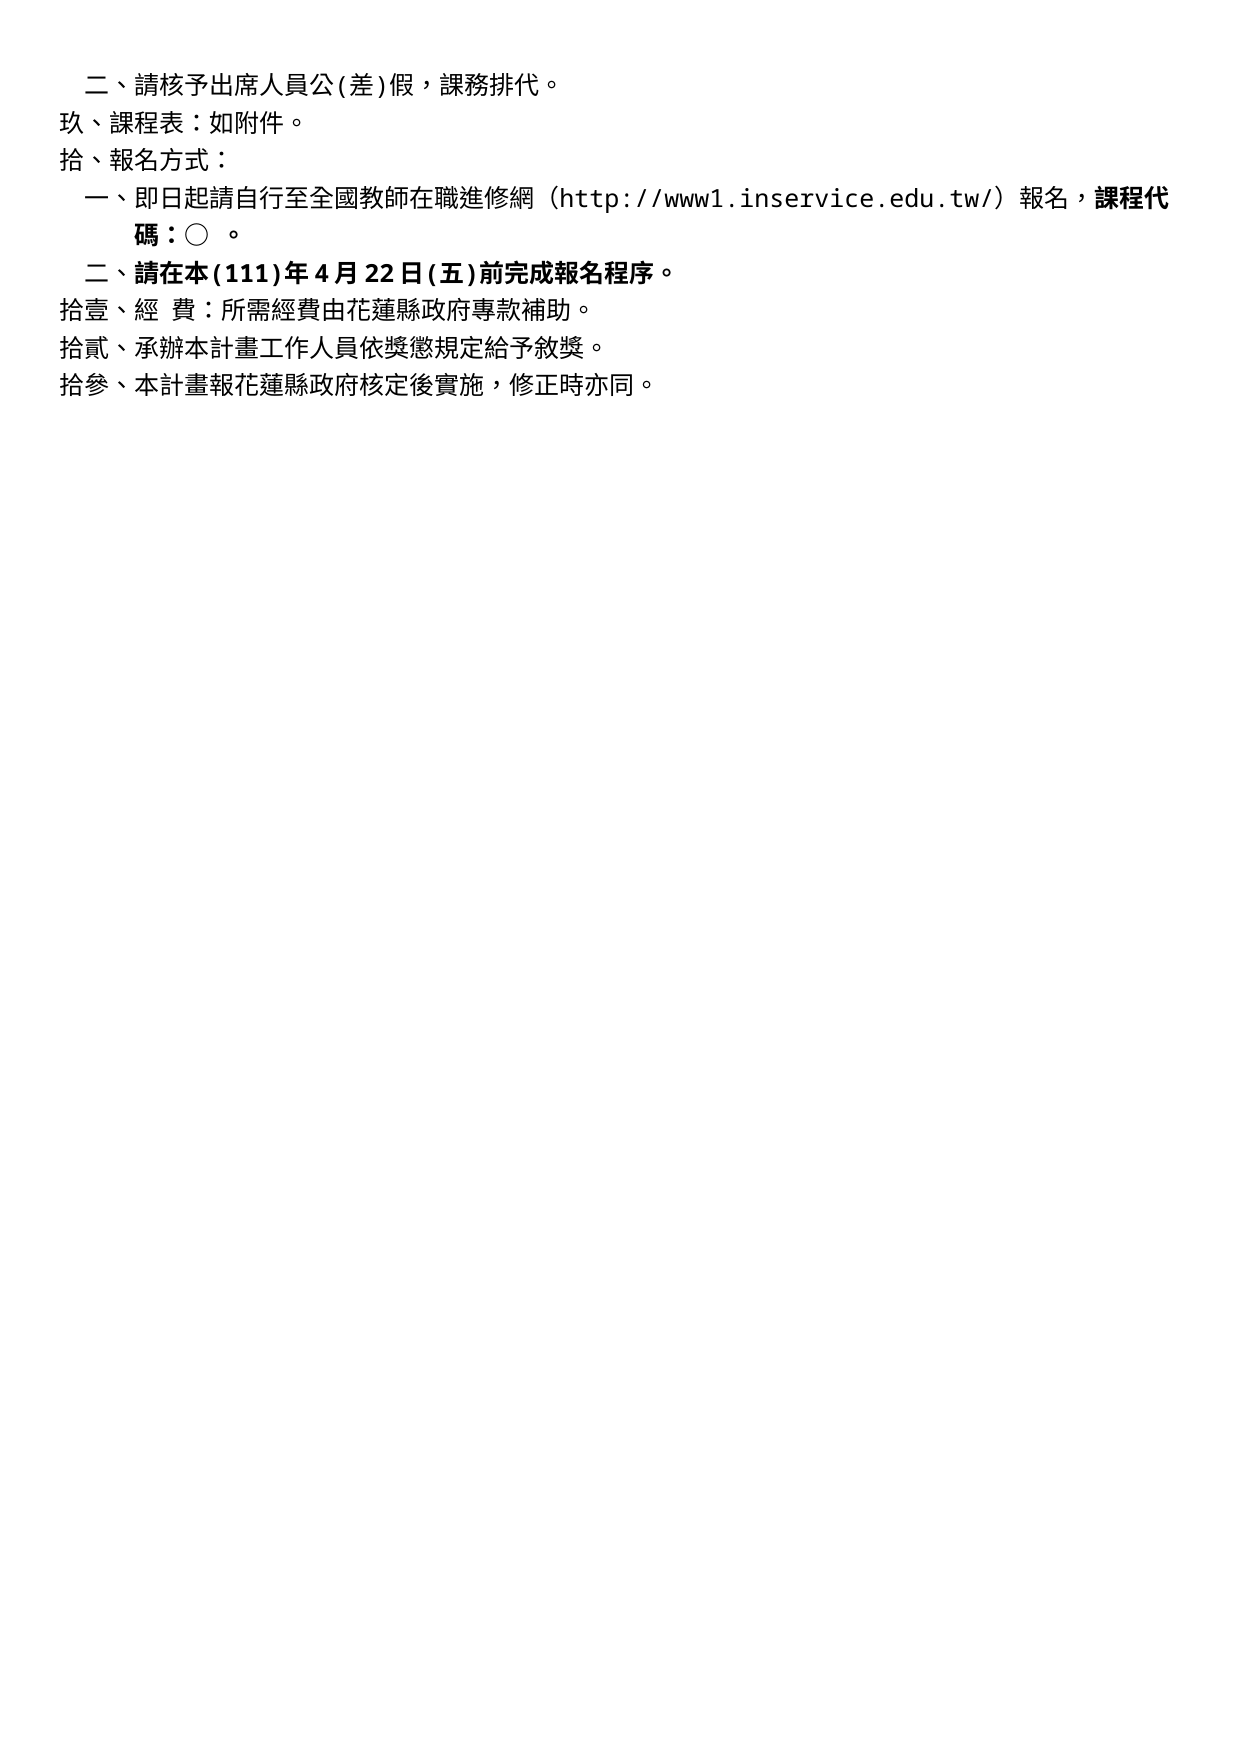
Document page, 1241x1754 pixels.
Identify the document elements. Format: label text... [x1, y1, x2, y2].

text 拾壹、經 費：所需經費由花蓮縣政府專款補助。 [59, 289, 1181, 327]
text 拾貳、承辦本計畫工作人員依獎懲規定給予敘獎。 [59, 327, 1181, 364]
text 二、請在本(111)年4月22日(五)前完成報名程序。 [84, 252, 1181, 289]
text 拾、報名方式： [59, 139, 1181, 177]
text 玖、課程表：如附件。 [59, 102, 1181, 139]
text 一、即日起請自行至全國教師在職進修網（http://www1.inservice.edu.tw/）報名，課程代碼：○ 。 [84, 177, 1181, 252]
text 拾參、本計畫報花蓮縣政府核定後實施，修正時亦同。 [59, 364, 1181, 402]
text 二、請核予出席人員公(差)假，課務排代。 [84, 64, 1181, 102]
